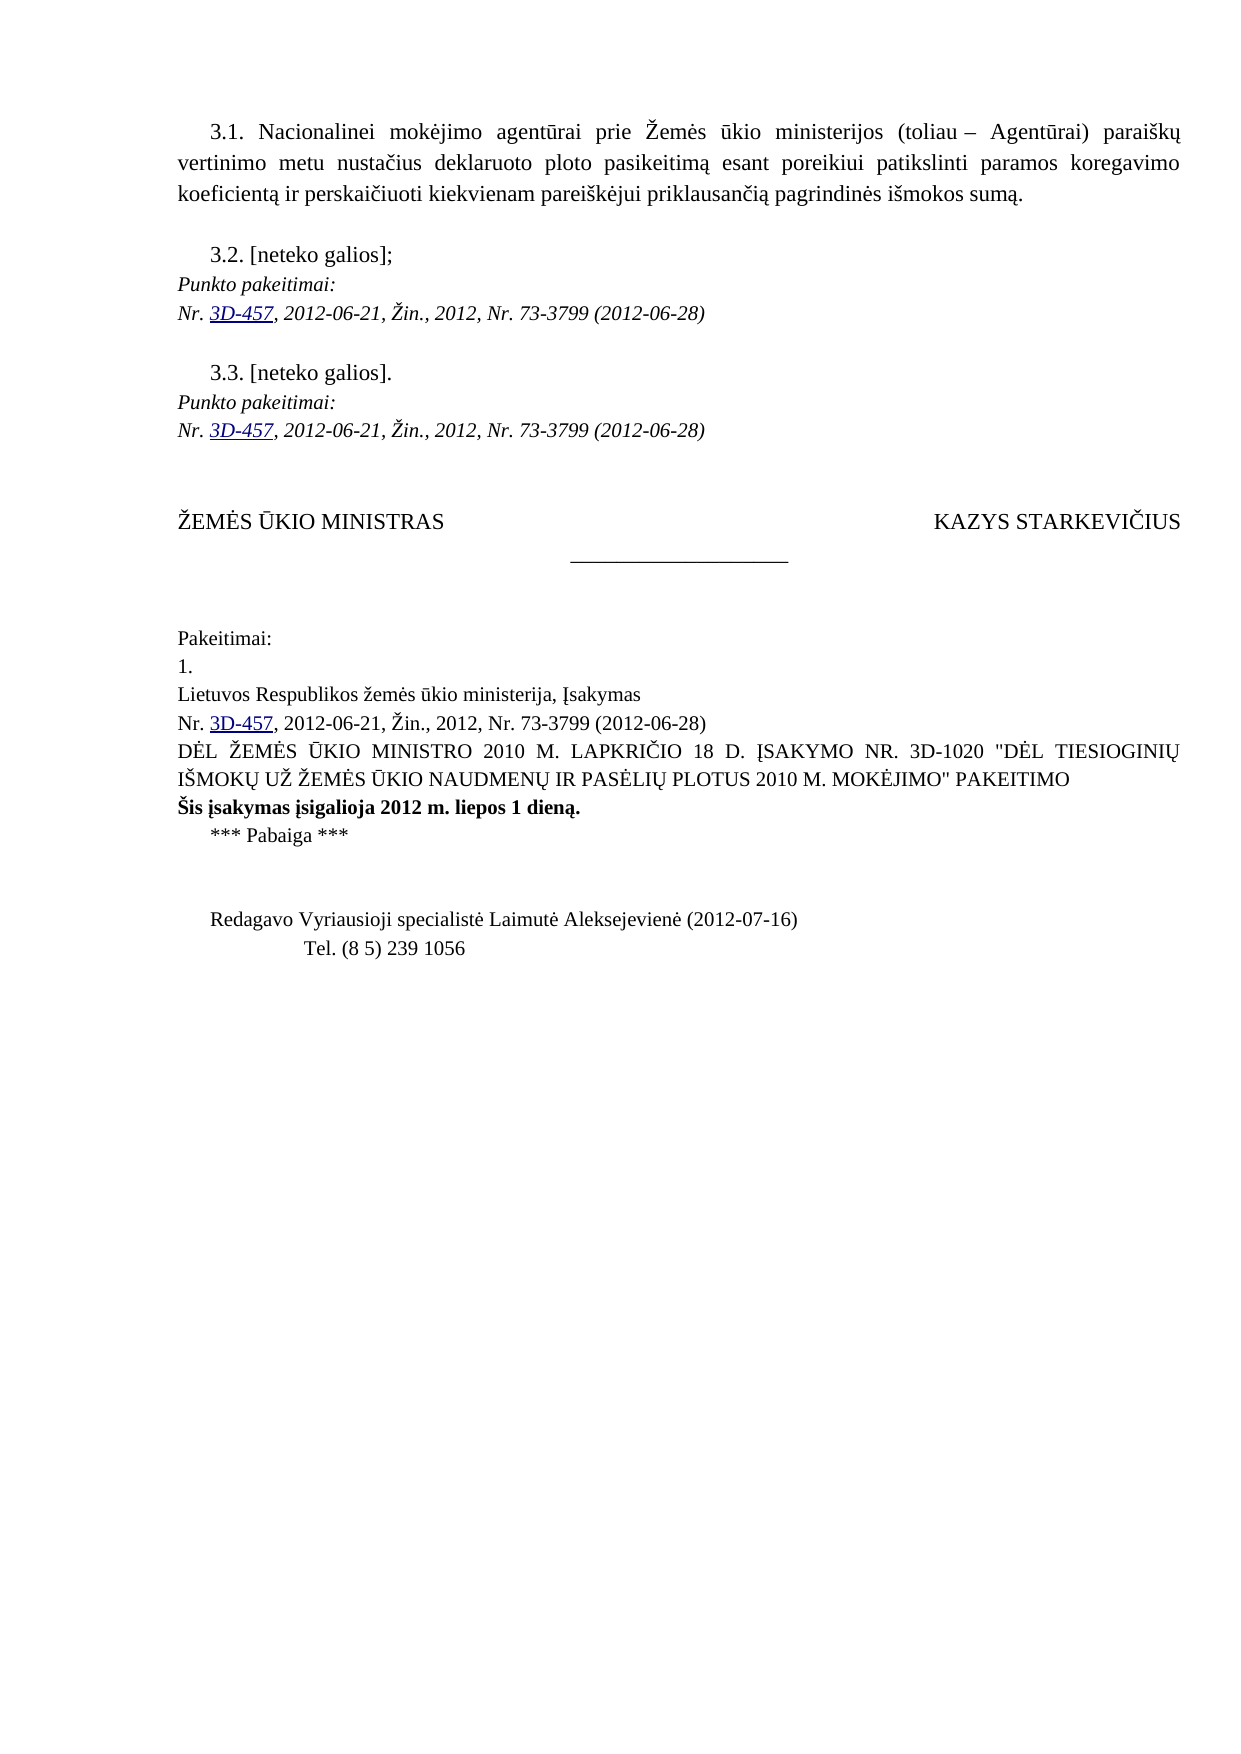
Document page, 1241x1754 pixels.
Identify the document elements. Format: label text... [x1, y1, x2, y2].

text ___________________ [177, 539, 1181, 565]
text Redagavo Vyriausioji specialistė Laimutė Aleksejevienė (2012-07-16) [177, 907, 1181, 931]
text Nr. 3D-457, 2012-06-21, Žin., 2012, Nr. 73-3799 (2012-06-28) [177, 418, 1181, 442]
text *** Pabaiga *** [177, 823, 1181, 847]
text Tel. (8 5) 239 1056 [177, 935, 1181, 959]
text Nr. 3D-457, 2012-06-21, Žin., 2012, Nr. 73-3799 (2012-06-28) [177, 300, 1181, 324]
text DĖL ŽEMĖS ŪKIO MINISTRO 2010 M. LAPKRIČIO 18 D. ĮSAKYMO NR. 3D-1020 "DĖL TIESIOGINIŲ IŠMOKŲ UŽ ŽEMĖS ŪKIO NAUDMENŲ IR PASĖLIŲ PLOTUS 2010 M. MOKĖJIMO" PAKEITIMO [177, 738, 1181, 791]
text 3.2. [neteko galios]; [177, 241, 1181, 268]
text 3.1. Nacionalinei mokėjimo agentūrai prie Žemės ūkio ministerijos (toliau – Agentūrai) paraiškų vertinimo metu nustačius deklaruoto ploto pasikeitimą esant poreikiui patikslinti paramos koregavimo koeficientą ir perskaičiuoti kiekvienam pareiškėjui priklausančią pagrindinės išmokos sumą. [177, 118, 1181, 206]
text 1. [177, 654, 1181, 678]
text Pakeitimai: [177, 626, 1181, 650]
text Punkto pakeitimai: [177, 272, 1181, 296]
text Nr. 3D-457, 2012-06-21, Žin., 2012, Nr. 73-3799 (2012-06-28) [177, 710, 1181, 734]
text Šis įsakymas įsigalioja 2012 m. liepos 1 dieną. [177, 795, 1181, 819]
text 3.3. [neteko galios]. [177, 359, 1181, 386]
text Lietuvos Respublikos žemės ūkio ministerija, Įsakymas [177, 682, 1181, 706]
text Punkto pakeitimai: [177, 390, 1181, 414]
text Žemės ūkio ministras Kazys Starkevičius [177, 508, 1181, 534]
